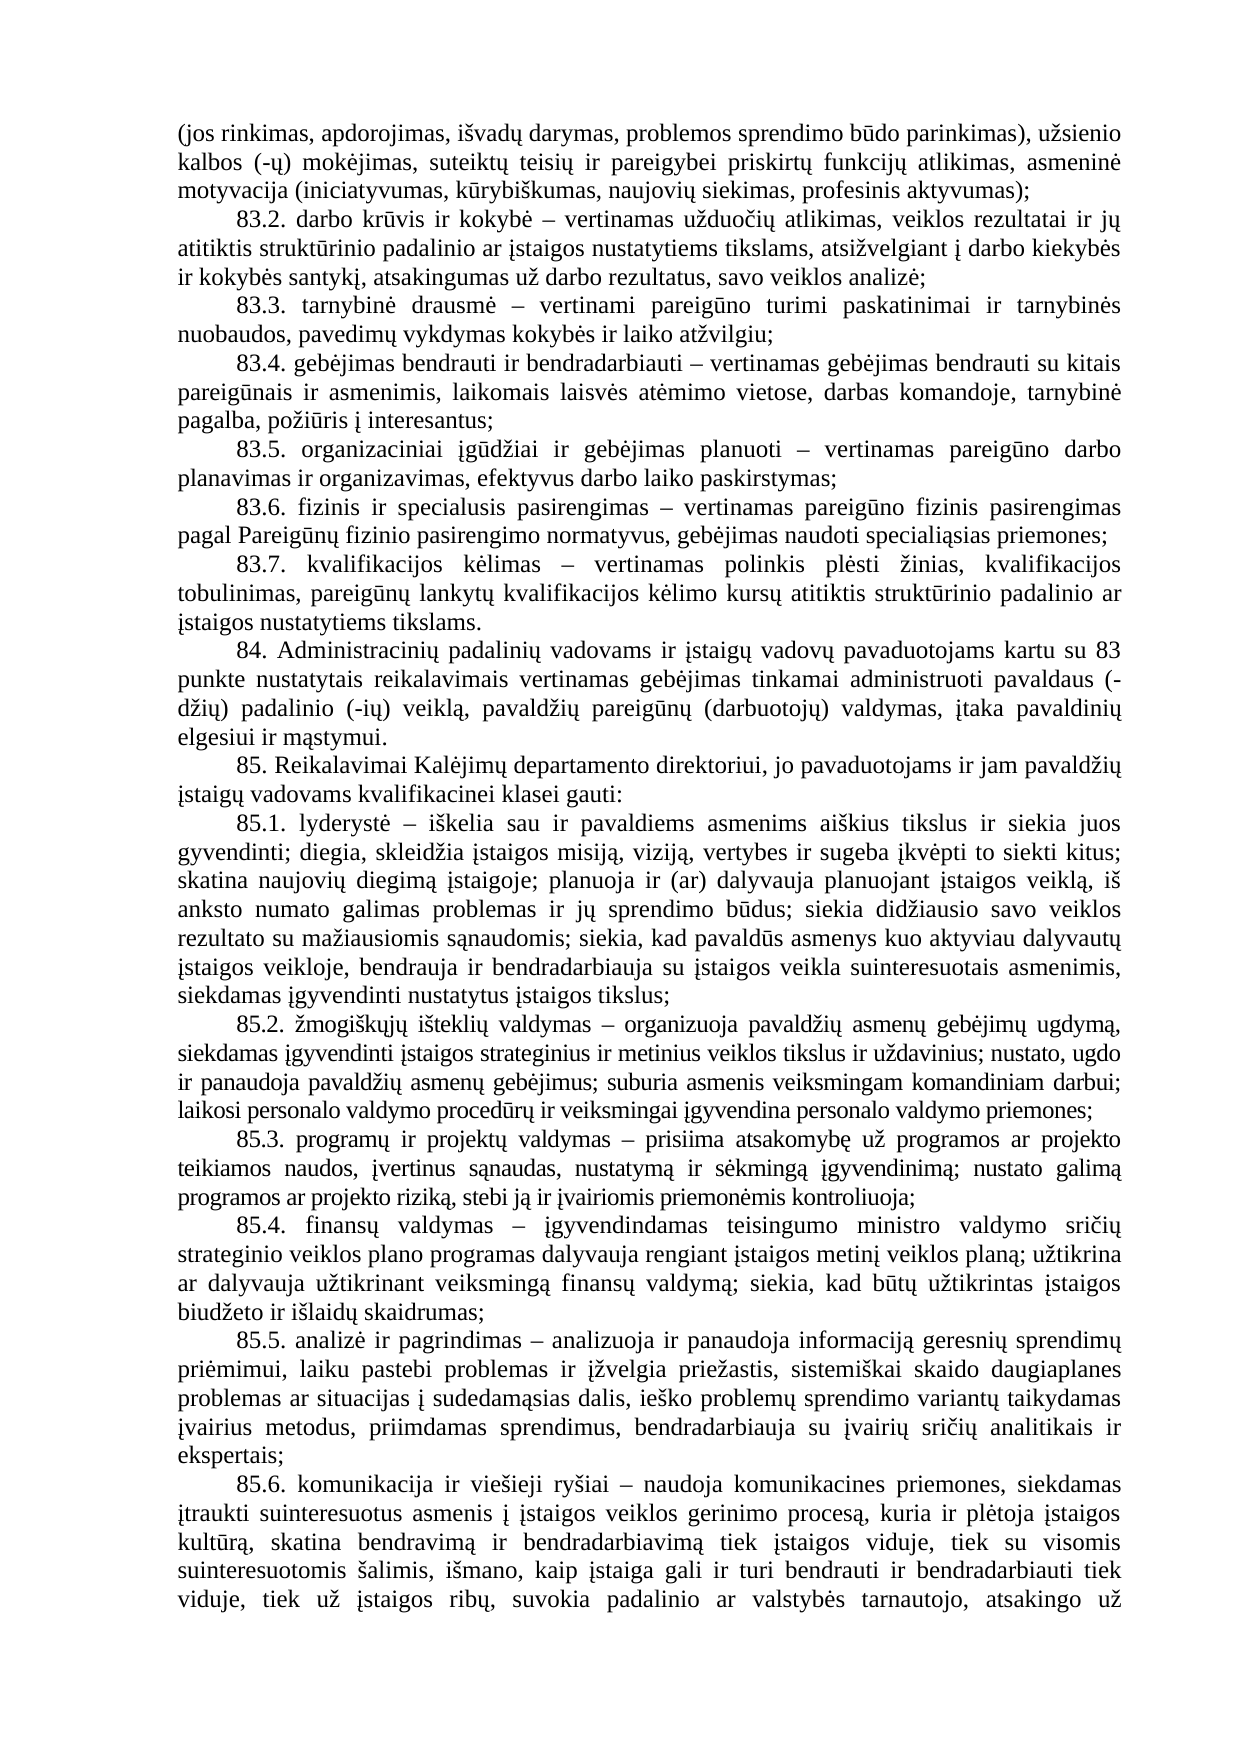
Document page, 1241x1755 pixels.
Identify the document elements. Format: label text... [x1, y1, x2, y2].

text 83.7. kvalifikacijos kėlimas – vertinamas polinkis plėsti žinias, kvalifikacijos tobulinimas, pareigūnų lankytų kvalifikacijos kėlimo kursų atitiktis struktūrinio padalinio ar įstaigos nustatytiems tikslams. [177, 549, 1122, 636]
text 85.2. žmogiškųjų išteklių valdymas – organizuoja pavaldžių asmenų gebėjimų ugdymą, siekdamas įgyvendinti įstaigos strateginius ir metinius veiklos tikslus ir uždavinius; nustato, ugdo ir panaudoja pavaldžių asmenų gebėjimus; suburia asmenis veiksmingam komandiniam darbui; laikosi personalo valdymo procedūrų ir veiksmingai įgyvendina personalo valdymo priemones; [177, 1009, 1122, 1124]
text 85. Reikalavimai Kalėjimų departamento direktoriui, jo pavaduotojams ir jam pavaldžių įstaigų vadovams kvalifikacinei klasei gauti: [177, 751, 1122, 808]
text 85.1. lyderystė – iškelia sau ir pavaldiems asmenims aiškius tikslus ir siekia juos gyvendinti; diegia, skleidžia įstaigos misiją, viziją, vertybes ir sugeba įkvėpti to siekti kitus; skatina naujovių diegimą įstaigoje; planuoja ir (ar) dalyvauja planuojant įstaigos veiklą, iš anksto numato galimas problemas ir jų sprendimo būdus; siekia didžiausio savo veiklos rezultato su mažiausiomis sąnaudomis; siekia, kad pavaldūs asmenys kuo aktyviau dalyvautų įstaigos veikloje, bendrauja ir bendradarbiauja su įstaigos veikla suinteresuotais asmenimis, siekdamas įgyvendinti nustatytus įstaigos tikslus; [177, 808, 1122, 1009]
text 85.4. finansų valdymas – įgyvendindamas teisingumo ministro valdymo sričių strateginio veiklos plano programas dalyvauja rengiant įstaigos metinį veiklos planą; užtikrina ar dalyvauja užtikrinant veiksmingą finansų valdymą; siekia, kad būtų užtikrintas įstaigos biudžeto ir išlaidų skaidrumas; [177, 1211, 1122, 1326]
text 84. Administracinių padalinių vadovams ir įstaigų vadovų pavaduotojams kartu su 83 punkte nustatytais reikalavimais vertinamas gebėjimas tinkamai administruoti pavaldaus (-džių) padalinio (-ių) veiklą, pavaldžių pareigūnų (darbuotojų) valdymas, įtaka pavaldinių elgesiui ir mąstymui. [177, 636, 1122, 751]
text 85.3. programų ir projektų valdymas – prisiima atsakomybę už programos ar projekto teikiamos naudos, įvertinus sąnaudas, nustatymą ir sėkmingą įgyvendinimą; nustato galimą programos ar projekto riziką, stebi ją ir įvairiomis priemonėmis kontroliuoja; [177, 1124, 1122, 1211]
text 85.5. analizė ir pagrindimas – analizuoja ir panaudoja informaciją geresnių sprendimų priėmimui, laiku pastebi problemas ir įžvelgia priežastis, sistemiškai skaido daugiaplanes problemas ar situacijas į sudedamąsias dalis, ieško problemų sprendimo variantų taikydamas įvairius metodus, priimdamas sprendimus, bendradarbiauja su įvairių sričių analitikais ir ekspertais; [177, 1326, 1122, 1469]
text 85.6. komunikacija ir viešieji ryšiai – naudoja komunikacines priemones, siekdamas įtraukti suinteresuotus asmenis į įstaigos veiklos gerinimo procesą, kuria ir plėtoja įstaigos kultūrą, skatina bendravimą ir bendradarbiavimą tiek įstaigos viduje, tiek su visomis suinteresuotomis šalimis, išmano, kaip įstaiga gali ir turi bendrauti ir bendradarbiauti tiek viduje, tiek už įstaigos ribų, suvokia padalinio ar valstybės tarnautojo, atsakingo už [177, 1469, 1122, 1613]
text 83.5. organizaciniai įgūdžiai ir gebėjimas planuoti – vertinamas pareigūno darbo planavimas ir organizavimas, efektyvus darbo laiko paskirstymas; [177, 434, 1122, 492]
text 83.2. darbo krūvis ir kokybė – vertinamas užduočių atlikimas, veiklos rezultatai ir jų atitiktis struktūrinio padalinio ar įstaigos nustatytiems tikslams, atsižvelgiant į darbo kiekybės ir kokybės santykį, atsakingumas už darbo rezultatus, savo veiklos analizė; [177, 204, 1122, 291]
text 83.3. tarnybinė drausmė – vertinami pareigūno turimi paskatinimai ir tarnybinės nuobaudos, pavedimų vykdymas kokybės ir laiko atžvilgiu; [177, 291, 1122, 348]
text 83.4. gebėjimas bendrauti ir bendradarbiauti – vertinamas gebėjimas bendrauti su kitais pareigūnais ir asmenimis, laikomais laisvės atėmimo vietose, darbas komandoje, tarnybinė pagalba, požiūris į interesantus; [177, 348, 1122, 434]
text 83.6. fizinis ir specialusis pasirengimas – vertinamas pareigūno fizinis pasirengimas pagal Pareigūnų fizinio pasirengimo normatyvus, gebėjimas naudoti specialiąsias priemones; [177, 492, 1122, 549]
text (jos rinkimas, apdorojimas, išvadų darymas, problemos sprendimo būdo parinkimas), užsienio kalbos (-ų) mokėjimas, suteiktų teisių ir pareigybei priskirtų funkcijų atlikimas, asmeninė motyvacija (iniciatyvumas, kūrybiškumas, naujovių siekimas, profesinis aktyvumas); [177, 118, 1122, 204]
